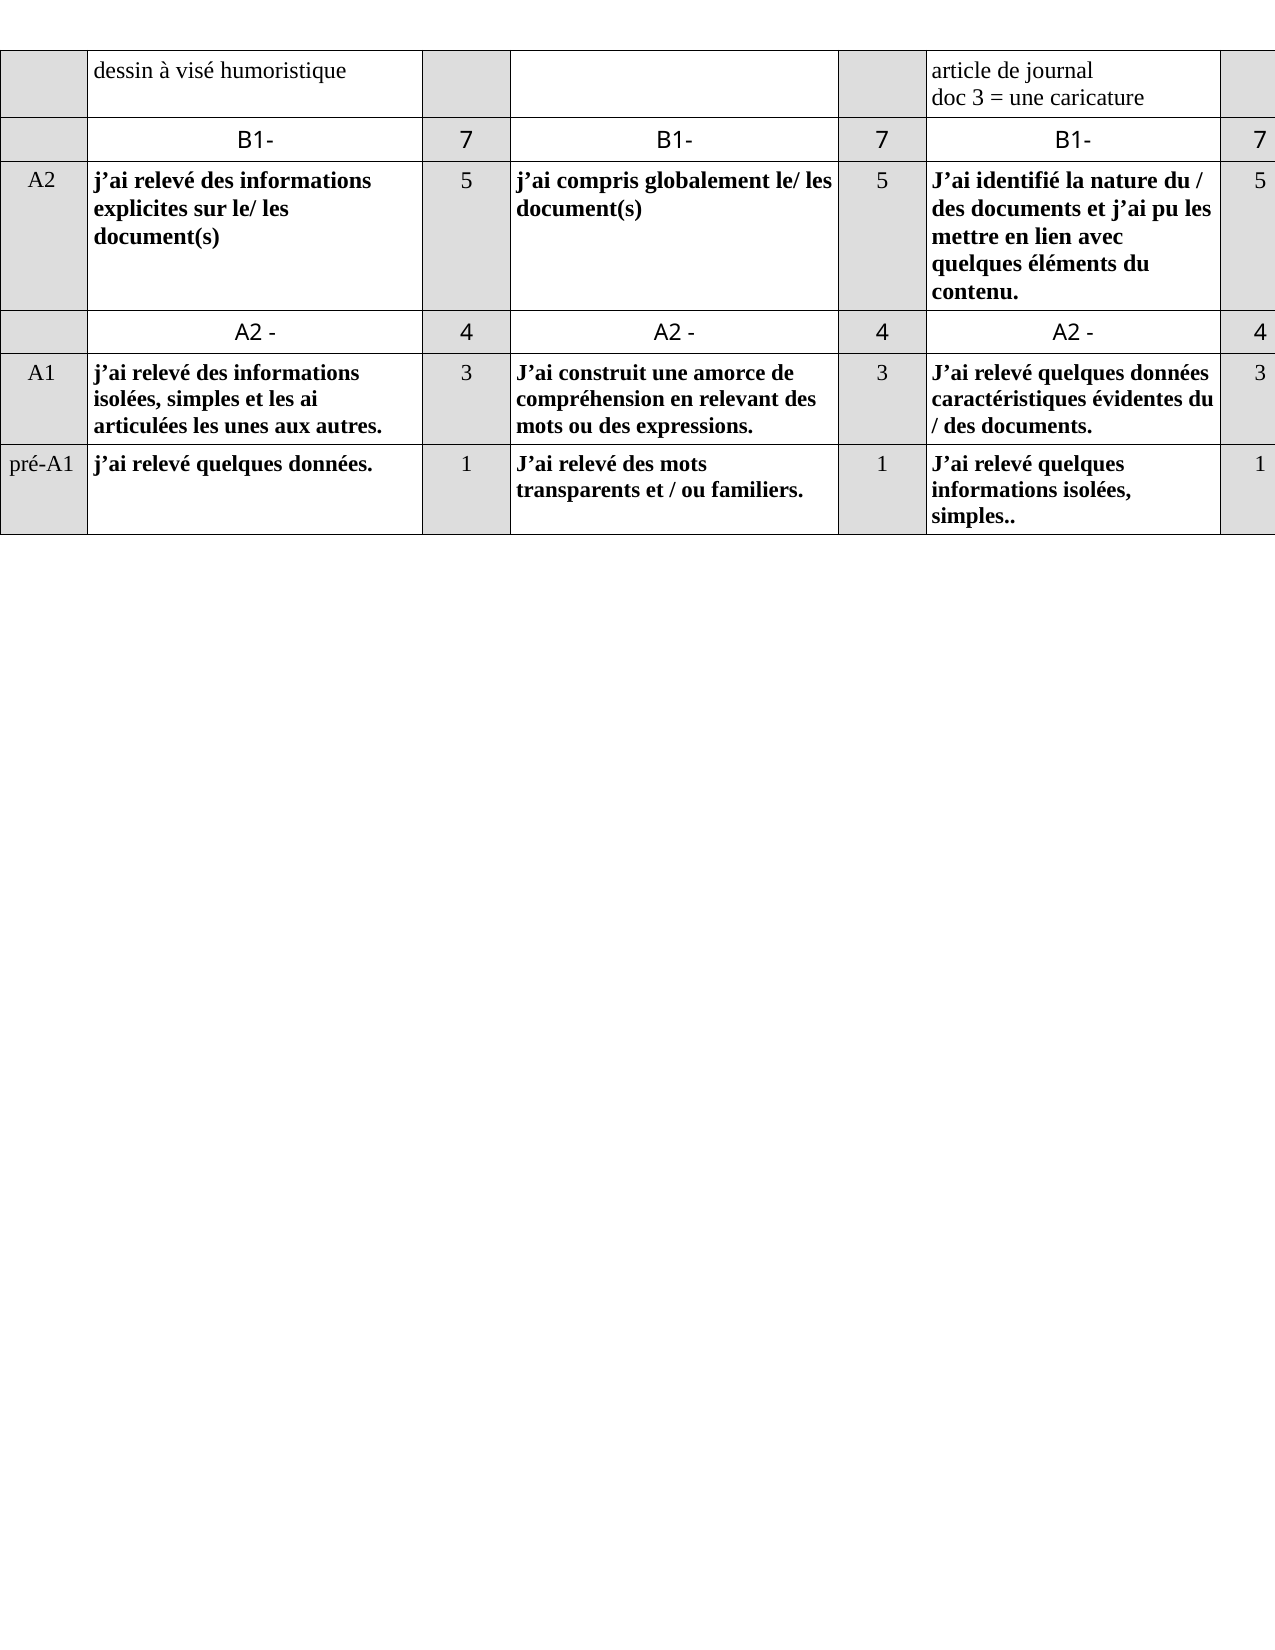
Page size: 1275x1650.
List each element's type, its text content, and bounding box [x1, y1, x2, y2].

table_cell dessin à visé humoristique [88, 51, 422, 117]
table_cell [1, 118, 87, 161]
table_cell 4 [423, 311, 510, 353]
table_cell J’ai construit une amorce de compréhension en relevant des mots ou des expressions. [511, 354, 838, 444]
table_cell j’ai relevé quelques données. [88, 445, 422, 534]
table_cell A2 - [927, 311, 1220, 353]
table_cell A2 - [511, 311, 838, 353]
table_cell [839, 51, 926, 117]
table_cell j’ai relevé des informations isolées, simples et les ai articulées les unes aux autres. [88, 354, 422, 444]
table_cell pré-A1 [1, 445, 87, 534]
table_cell 4 [1221, 311, 1275, 353]
table_cell B1- [88, 118, 422, 161]
table_cell 7 [1221, 118, 1275, 161]
table_cell [511, 51, 838, 117]
table_cell 5 [839, 162, 926, 310]
table_cell 5 [423, 162, 510, 310]
table_cell B1- [927, 118, 1220, 161]
table_cell [1221, 51, 1275, 117]
table_cell A2 [1, 162, 87, 310]
table_cell 7 [423, 118, 510, 161]
table_cell J’ai relevé quelques données caractéristiques évidentes du / des documents. [927, 354, 1220, 444]
table_cell 3 [423, 354, 510, 444]
table_cell 4 [839, 311, 926, 353]
table_cell J’ai relevé quelques informations isolées, simples.. [927, 445, 1220, 534]
table_cell J’ai identifié la nature du / des documents et j’ai pu les mettre en lien avec quelques éléments du contenu. [927, 162, 1220, 310]
table_cell 3 [839, 354, 926, 444]
table_cell A2 - [88, 311, 422, 353]
table_cell 3 [1221, 354, 1275, 444]
table_cell [423, 51, 510, 117]
table_cell 7 [839, 118, 926, 161]
table_cell j’ai compris globalement le/ les document(s) [511, 162, 838, 310]
table_cell j’ai relevé des informations explicites sur le/ les document(s) [88, 162, 422, 310]
table_cell J’ai relevé des mots transparents et / ou familiers. [511, 445, 838, 534]
table_cell 1 [1221, 445, 1275, 534]
table_cell [1, 51, 87, 117]
table_cell article de journal doc 3 = une caricature [927, 51, 1220, 117]
table_cell 5 [1221, 162, 1275, 310]
table_cell 1 [423, 445, 510, 534]
table_cell B1- [511, 118, 838, 161]
table_cell [1, 311, 87, 353]
table_cell 1 [839, 445, 926, 534]
table_cell A1 [1, 354, 87, 444]
